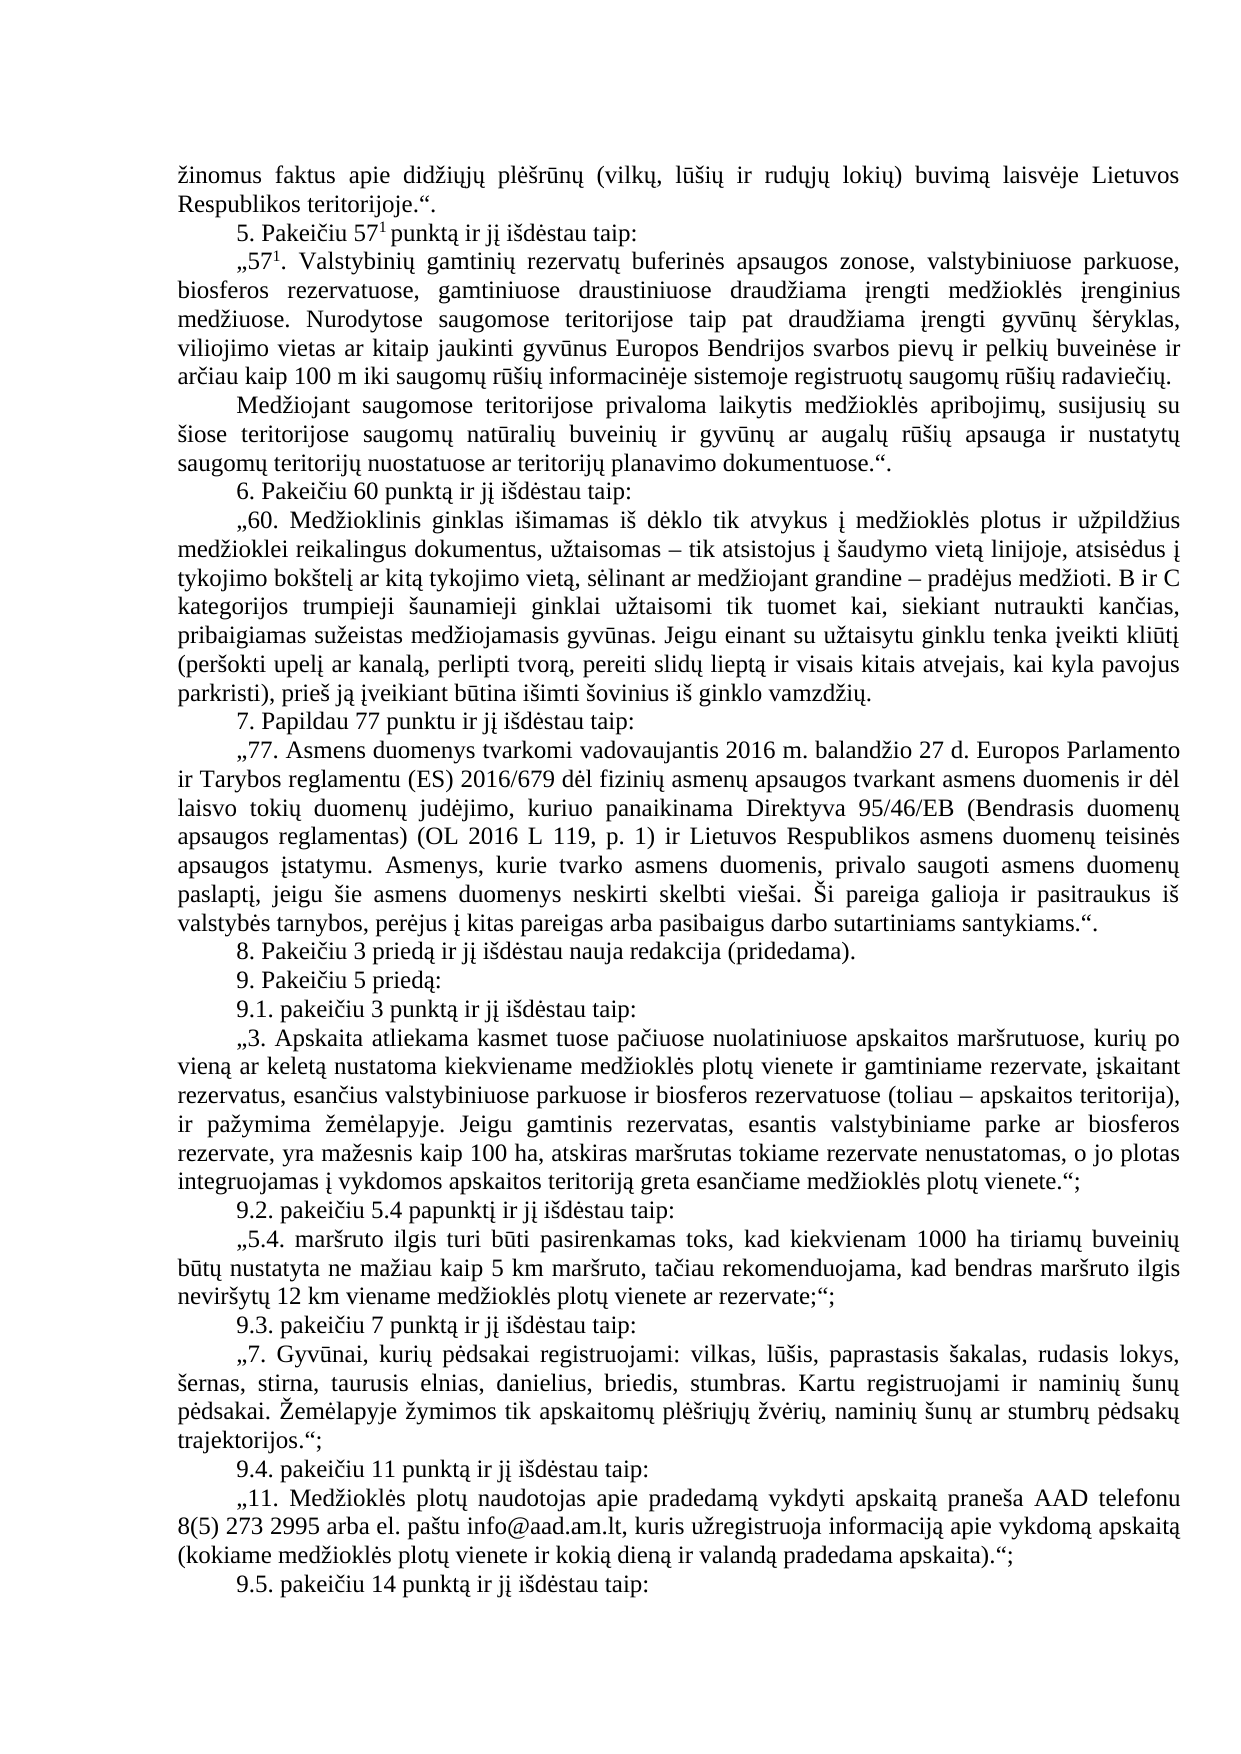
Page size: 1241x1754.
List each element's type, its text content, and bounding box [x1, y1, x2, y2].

text Medžiojant saugomose teritorijose privaloma laikytis medžioklės apribojimų, susijusių su šiose teritorijose saugomų natūralių buveinių ir gyvūnų ar augalų rūšių apsauga ir nustatytų saugomų teritorijų nuostatuose ar teritorijų planavimo dokumentuose.“. [177, 390, 1181, 476]
text „5.4. maršruto ilgis turi būti pasirenkamas toks, kad kiekvienam 1000 ha tiriamų buveinių būtų nustatyta ne mažiau kaip 5 km maršruto, tačiau rekomenduojama, kad bendras maršruto ilgis neviršytų 12 km viename medžioklės plotų vienete ar rezervate;“; [177, 1224, 1181, 1310]
text 8. Pakeičiu 3 priedą ir jį išdėstau nauja redakcija (pridedama). [177, 936, 1181, 965]
text „3. Apskaita atliekama kasmet tuose pačiuose nuolatiniuose apskaitos maršrutuose, kurių po vieną ar keletą nustatoma kiekviename medžioklės plotų vienete ir gamtiniame rezervate, įskaitant rezervatus, esančius valstybiniuose parkuose ir biosferos rezervatuose (toliau – apskaitos teritorija), ir pažymima žemėlapyje. Jeigu gamtinis rezervatas, esantis valstybiniame parke ar biosferos rezervate, yra mažesnis kaip 100 ha, atskiras maršrutas tokiame rezervate nenustatomas, o jo plotas integruojamas į vykdomos apskaitos teritoriją greta esančiame medžioklės plotų vienete.“; [177, 1023, 1181, 1195]
text „77. Asmens duomenys tvarkomi vadovaujantis 2016 m. balandžio 27 d. Europos Parlamento ir Tarybos reglamentu (ES) 2016/679 dėl fizinių asmenų apsaugos tvarkant asmens duomenis ir dėl laisvo tokių duomenų judėjimo, kuriuo panaikinama Direktyva 95/46/EB (Bendrasis duomenų apsaugos reglamentas) (OL 2016 L 119, p. 1) ir Lietuvos Respublikos asmens duomenų teisinės apsaugos įstatymu. Asmenys, kurie tvarko asmens duomenis, privalo saugoti asmens duomenų paslaptį, jeigu šie asmens duomenys neskirti skelbti viešai. Ši pareiga galioja ir pasitraukus iš valstybės tarnybos, perėjus į kitas pareigas arba pasibaigus darbo sutartiniams santykiams.“. [177, 735, 1181, 936]
text „7. Gyvūnai, kurių pėdsakai registruojami: vilkas, lūšis, paprastasis šakalas, rudasis lokys, šernas, stirna, taurusis elnias, danielius, briedis, stumbras. Kartu registruojami ir naminių šunų pėdsakai. Žemėlapyje žymimos tik apskaitomų plėšriųjų žvėrių, naminių šunų ar stumbrų pėdsakų trajektorijos.“; [177, 1339, 1181, 1454]
text 9.5. pakeičiu 14 punktą ir jį išdėstau taip: [177, 1569, 1181, 1598]
text 9.2. pakeičiu 5.4 papunktį ir jį išdėstau taip: [177, 1195, 1181, 1224]
text 9.1. pakeičiu 3 punktą ir jį išdėstau taip: [177, 994, 1181, 1023]
text 6. Pakeičiu 60 punktą ir jį išdėstau taip: [177, 476, 1181, 505]
text „571. Valstybinių gamtinių rezervatų buferinės apsaugos zonose, valstybiniuose parkuose, biosferos rezervatuose, gamtiniuose draustiniuose draudžiama įrengti medžioklės įrenginius medžiuose. Nurodytose saugomose teritorijose taip pat draudžiama įrengti gyvūnų šėryklas, viliojimo vietas ar kitaip jaukinti gyvūnus Europos Bendrijos svarbos pievų ir pelkių buveinėse ir arčiau kaip 100 m iki saugomų rūšių informacinėje sistemoje registruotų saugomų rūšių radaviečių. [177, 246, 1181, 390]
text 5. Pakeičiu 571 punktą ir jį išdėstau taip: [177, 218, 1181, 246]
text 7. Papildau 77 punktu ir jį išdėstau taip: [177, 706, 1181, 735]
text 9.3. pakeičiu 7 punktą ir jį išdėstau taip: [177, 1310, 1181, 1339]
text „11. Medžioklės plotų naudotojas apie pradedamą vykdyti apskaitą praneša AAD telefonu 8(5) 273 2995 arba el. paštu info@aad.am.lt, kuris užregistruoja informaciją apie vykdomą apskaitą (kokiame medžioklės plotų vienete ir kokią dieną ir valandą pradedama apskaita).“; [177, 1483, 1181, 1569]
text „60. Medžioklinis ginklas išimamas iš dėklo tik atvykus į medžioklės plotus ir užpildžius medžioklei reikalingus dokumentus, užtaisomas – tik atsistojus į šaudymo vietą linijoje, atsisėdus į tykojimo bokštelį ar kitą tykojimo vietą, sėlinant ar medžiojant grandine – pradėjus medžioti. B ir C kategorijos trumpieji šaunamieji ginklai užtaisomi tik tuomet kai, siekiant nutraukti kančias, pribaigiamas sužeistas medžiojamasis gyvūnas. Jeigu einant su užtaisytu ginklu tenka įveikti kliūtį (peršokti upelį ar kanalą, perlipti tvorą, pereiti slidų lieptą ir visais kitais atvejais, kai kyla pavojus parkristi), prieš ją įveikiant būtina išimti šovinius iš ginklo vamzdžių. [177, 505, 1181, 706]
text žinomus faktus apie didžiųjų plėšrūnų (vilkų, lūšių ir rudųjų lokių) buvimą laisvėje Lietuvos Respublikos teritorijoje.“. [177, 160, 1181, 218]
text 9. Pakeičiu 5 priedą: [177, 965, 1181, 994]
text 9.4. pakeičiu 11 punktą ir jį išdėstau taip: [177, 1454, 1181, 1483]
